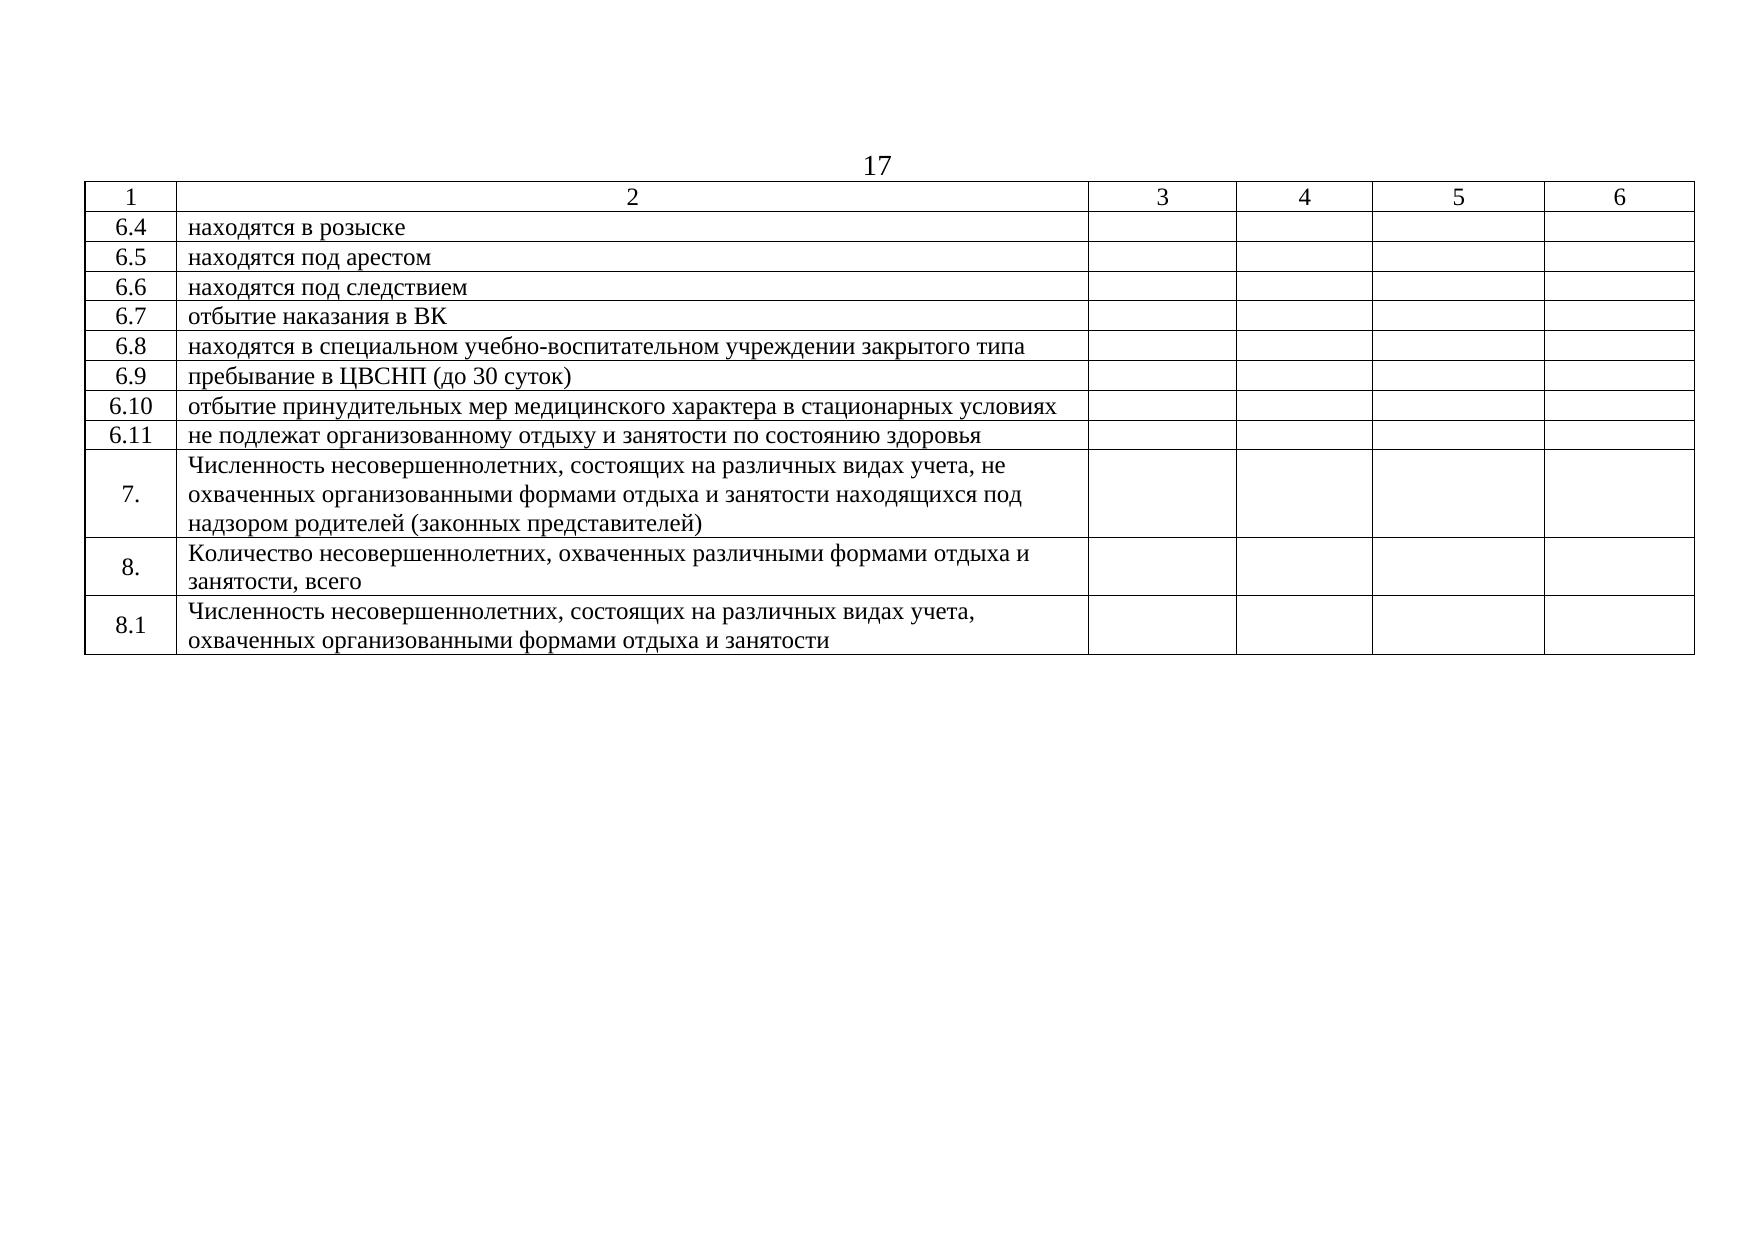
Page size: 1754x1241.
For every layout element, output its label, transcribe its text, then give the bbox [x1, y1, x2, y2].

table_cell находятся под арестом [177, 242, 1088, 271]
table_cell 6.11 [86, 421, 176, 449]
table_header 3 [1089, 182, 1236, 211]
table_cell [1545, 242, 1694, 271]
table_cell [1089, 391, 1236, 419]
table_cell пребывание в ЦВСНП (до 30 суток) [177, 361, 1088, 390]
table_cell 8. [86, 538, 176, 595]
table_cell [1373, 331, 1544, 360]
table_cell [1089, 272, 1236, 300]
table_header 4 [1237, 182, 1372, 211]
table_cell [1089, 450, 1236, 537]
table_cell 6.9 [86, 361, 176, 390]
table_cell [1373, 421, 1544, 449]
table_cell [1089, 421, 1236, 449]
table_cell [1373, 242, 1544, 271]
table_cell Численность несовершеннолетних, состоящих на различных видах учета, охваченных организованными формами отдыха и занятости [177, 596, 1088, 654]
table_cell [1237, 538, 1372, 595]
table_cell [1237, 596, 1372, 654]
table_cell [1089, 331, 1236, 360]
table_cell [1545, 421, 1694, 449]
table_cell [1237, 272, 1372, 300]
table_cell [1545, 272, 1694, 300]
table_cell [1545, 596, 1694, 654]
table_cell [1373, 596, 1544, 654]
table_cell [1545, 538, 1694, 595]
table_cell [1237, 331, 1372, 360]
table_cell [1089, 596, 1236, 654]
table_cell [1373, 272, 1544, 300]
table_cell 7. [86, 450, 176, 537]
table_cell [1089, 538, 1236, 595]
table_cell [1545, 391, 1694, 419]
table_cell [1373, 538, 1544, 595]
table_header 2 [177, 182, 1088, 211]
table_cell 6.4 [86, 212, 176, 241]
table_cell 6.6 [86, 272, 176, 300]
table_cell [1237, 421, 1372, 449]
table_cell [1373, 450, 1544, 537]
table_cell [1545, 212, 1694, 241]
table_header 6 [1545, 182, 1694, 211]
table_cell находятся под следствием [177, 272, 1088, 300]
table_cell [1237, 212, 1372, 241]
table_cell [1237, 450, 1372, 537]
table_cell находятся в розыске [177, 212, 1088, 241]
table_header 5 [1373, 182, 1544, 211]
table_cell [1089, 361, 1236, 390]
table_cell [1545, 331, 1694, 360]
table_cell [1089, 242, 1236, 271]
table_cell [1237, 301, 1372, 330]
table_header 1 [86, 182, 176, 211]
table_cell 6.8 [86, 331, 176, 360]
table_cell [1373, 391, 1544, 419]
table_cell Количество несовершеннолетних, охваченных различными формами отдыха и занятости, всего [177, 538, 1088, 595]
table_cell [1089, 212, 1236, 241]
table_cell [1237, 242, 1372, 271]
table_cell [1237, 391, 1372, 419]
table_cell Численность несовершеннолетних, состоящих на различных видах учета, не охваченных организованными формами отдыха и занятости находящихся под надзором родителей (законных представителей) [177, 450, 1088, 537]
table_cell отбытие наказания в ВК [177, 301, 1088, 330]
table_cell [1545, 301, 1694, 330]
table_cell 6.5 [86, 242, 176, 271]
table_cell находятся в специальном учебно-воспитательном учреждении закрытого типа [177, 331, 1088, 360]
table_cell [1545, 450, 1694, 537]
table_cell [1373, 361, 1544, 390]
table_cell 6.7 [86, 301, 176, 330]
table_cell не подлежат организованному отдыху и занятости по состоянию здоровья [177, 421, 1088, 449]
table_cell [1089, 301, 1236, 330]
table_cell отбытие принудительных мер медицинского характера в стационарных условиях [177, 391, 1088, 419]
table_cell 8.1 [86, 596, 176, 654]
table_cell [1237, 361, 1372, 390]
table_cell 6.10 [86, 391, 176, 419]
table_cell [1373, 301, 1544, 330]
table_cell [1545, 361, 1694, 390]
table_cell [1373, 212, 1544, 241]
